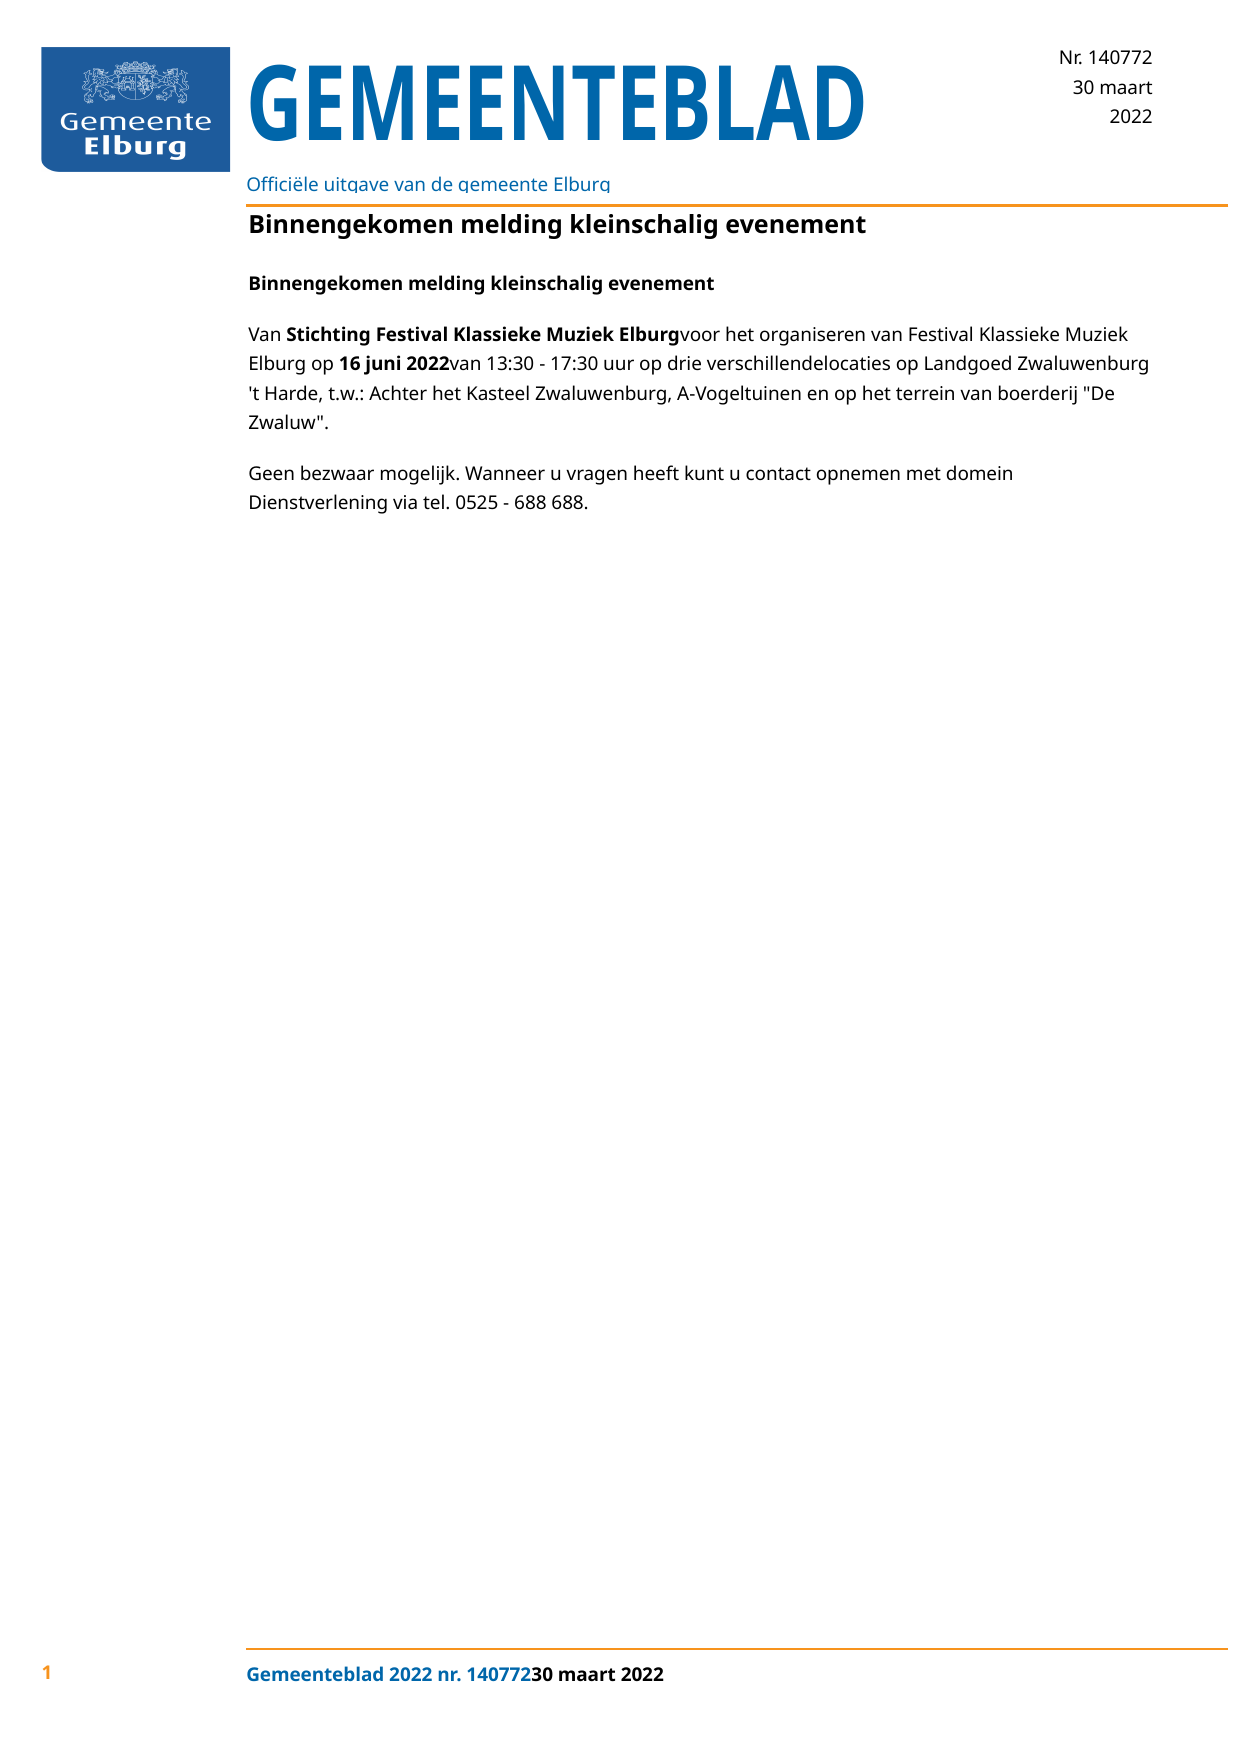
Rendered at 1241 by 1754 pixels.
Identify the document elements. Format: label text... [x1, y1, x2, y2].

text Binnengekomen melding kleinschalig evenement [248, 207, 1152, 241]
text Van Stichting Festival Klassieke Muziek Elburgvoor het organiseren van Festival Klassieke Muziek Elburg op 16 juni 2022van 13:30 - 17:30 uur op drie verschillendelocaties op Landgoed Zwaluwenburg 't Harde, t.w.: Achter het Kasteel Zwaluwenburg, A-Vogeltuinen en op het terrein van boerderij "De Zwaluw". [248, 321, 1152, 435]
text Geen bezwaar mogelijk. Wanneer u vragen heeft kunt u contact opnemen met domein Dienstverlening via tel. 0525 - 688 688. [248, 460, 1152, 515]
picture [41, 47, 231, 172]
text Binnengekomen melding kleinschalig evenement [248, 270, 1152, 296]
